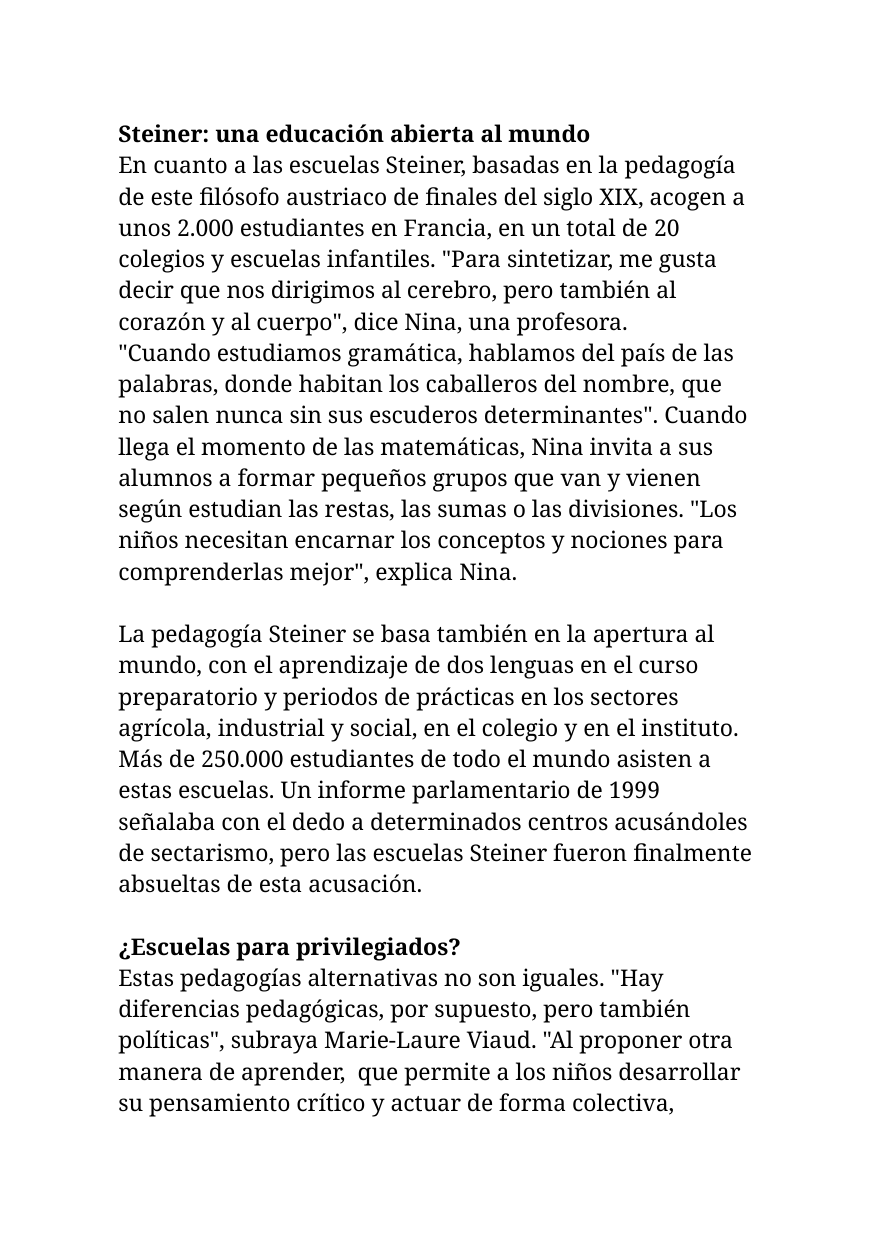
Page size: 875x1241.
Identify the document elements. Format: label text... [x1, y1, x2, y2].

text La pedagogía Steiner se basa también en la apertura al mundo, con el aprendizaje de dos lenguas en el curso preparatorio y periodos de prácticas en los sectores agrícola, industrial y social, en el colegio y en el instituto. Más de 250.000 estudiantes de todo el mundo asisten a estas escuelas. Un informe parlamentario de 1999 señalaba con el dedo a determinados centros acusándoles de sectarismo, pero las escuelas Steiner fueron finalmente absueltas de esta acusación. [118, 618, 756, 899]
text "Cuando estudiamos gramática, hablamos del país de las palabras, donde habitan los caballeros del nombre, que no salen nunca sin sus escuderos determinantes". Cuando llega el momento de las matemáticas, Nina invita a sus alumnos a formar pequeños grupos que van y vienen según estudian las restas, las sumas o las divisiones. "Los niños necesitan encarnar los conceptos y nociones para comprenderlas mejor", explica Nina. [118, 337, 756, 618]
text Steiner: una educación abierta al mundo En cuanto a las escuelas Steiner, basadas en la pedagogía de este filósofo austriaco de finales del siglo XIX, acogen a unos 2.000 estudiantes en Francia, en un total de 20 colegios y escuelas infantiles. "Para sintetizar, me gusta decir que nos dirigimos al cerebro, pero también al corazón y al cuerpo", dice Nina, una profesora. [118, 118, 756, 337]
text ¿Escuelas para privilegiados? Estas pedagogías alternativas no son iguales. "Hay diferencias pedagógicas, por supuesto, pero también políticas", subraya Marie-Laure Viaud. "Al proponer otra manera de aprender, que permite a los niños desarrollar su pensamiento crítico y actuar de forma colectiva, [118, 899, 756, 1118]
